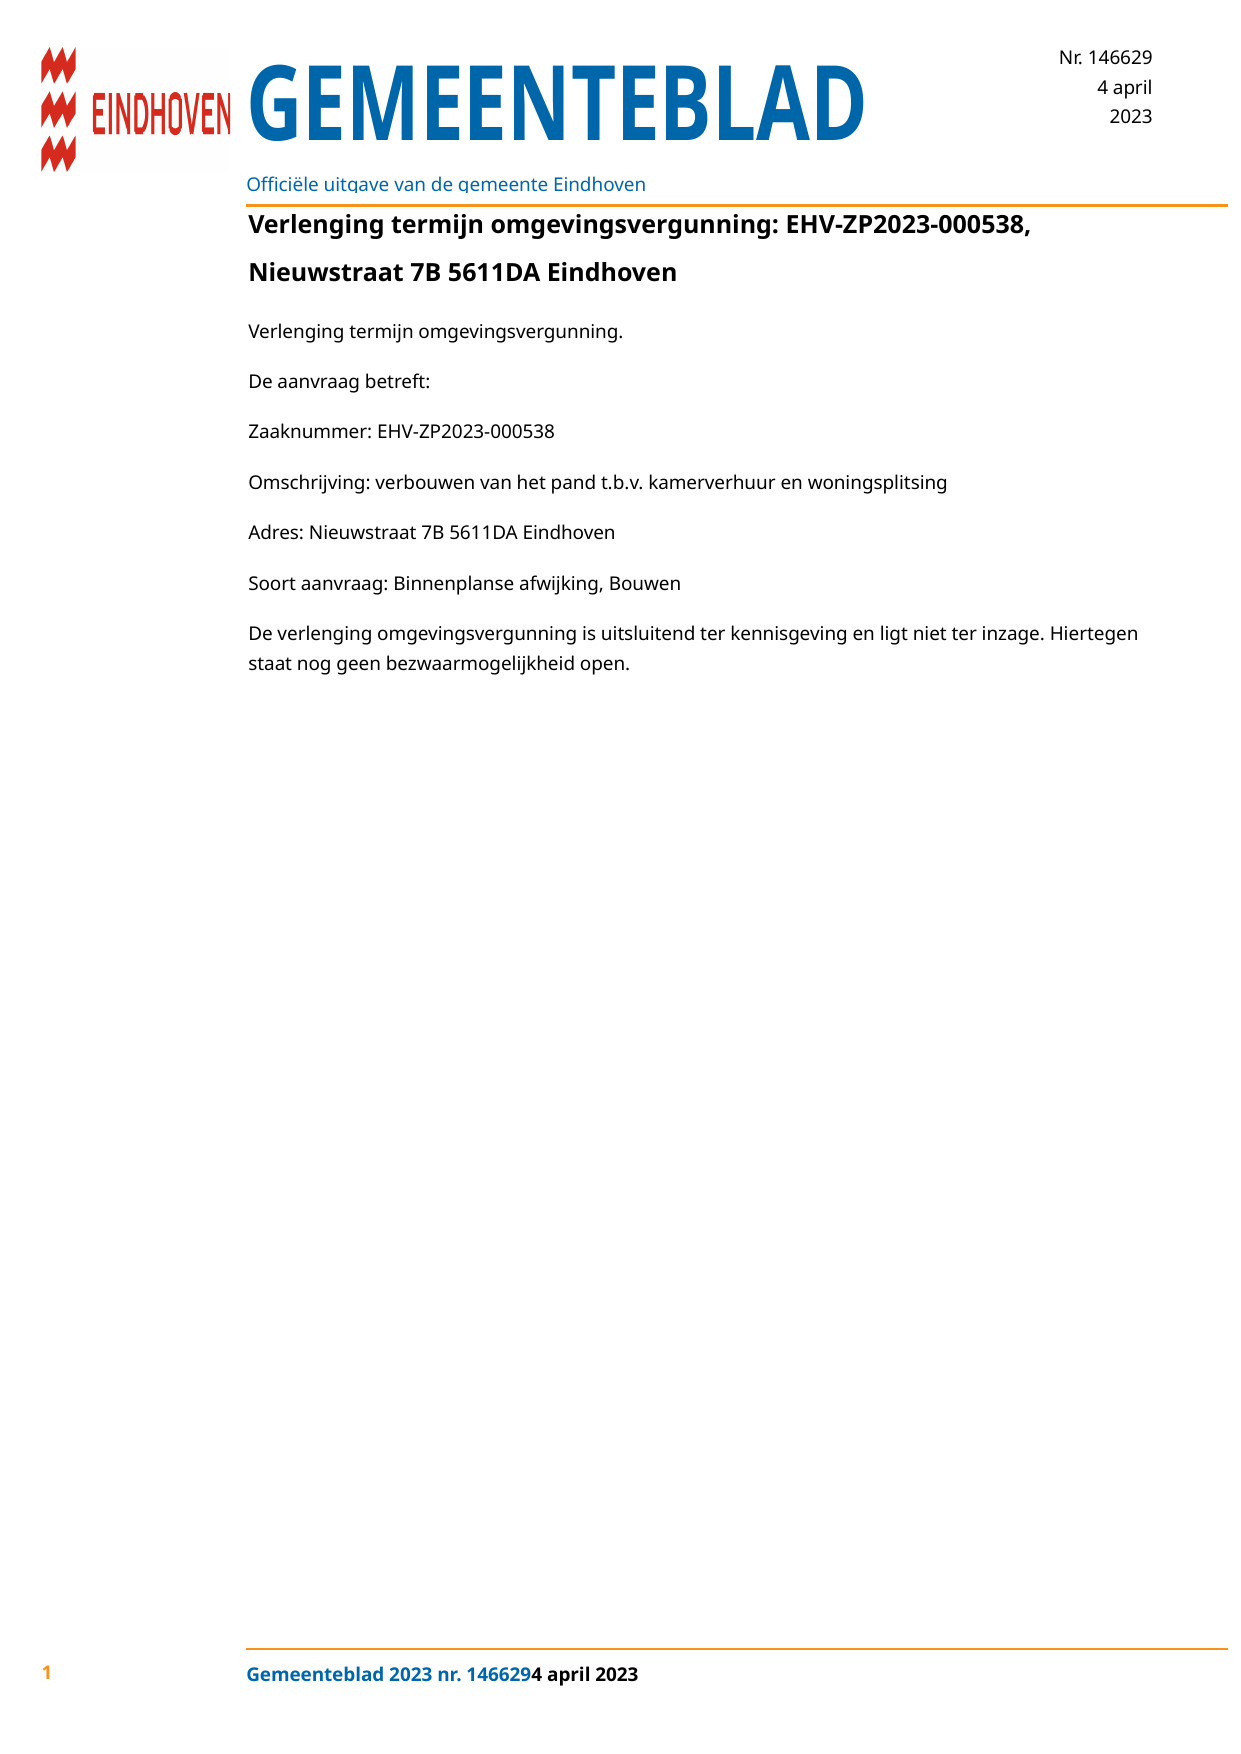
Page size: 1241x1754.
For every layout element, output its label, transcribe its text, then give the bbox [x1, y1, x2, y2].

text Adres: Nieuwstraat 7B 5611DA Eindhoven [248, 519, 1152, 545]
text Zaaknummer: EHV-ZP2023-000538 [248, 419, 1152, 444]
text Verlenging termijn omgevingsvergunning. [248, 318, 1152, 344]
text Verlenging termijn omgevingsvergunning: EHV-ZP2023-000538, Nieuwstraat 7B 5611DA Eindhoven [248, 207, 1152, 288]
text Soort aanvraag: Binnenplanse afwijking, Bouwen [248, 570, 1152, 596]
text Omschrijving: verbouwen van het pand t.b.v. kamerverhuur en woningsplitsing [248, 469, 1152, 495]
text De aanvraag betreft: [248, 368, 1152, 394]
picture [41, 47, 231, 172]
text De verlenging omgevingsvergunning is uitsluitend ter kennisgeving en ligt niet ter inzage. Hiertegen staat nog geen bezwaarmogelijkheid open. [248, 620, 1152, 676]
